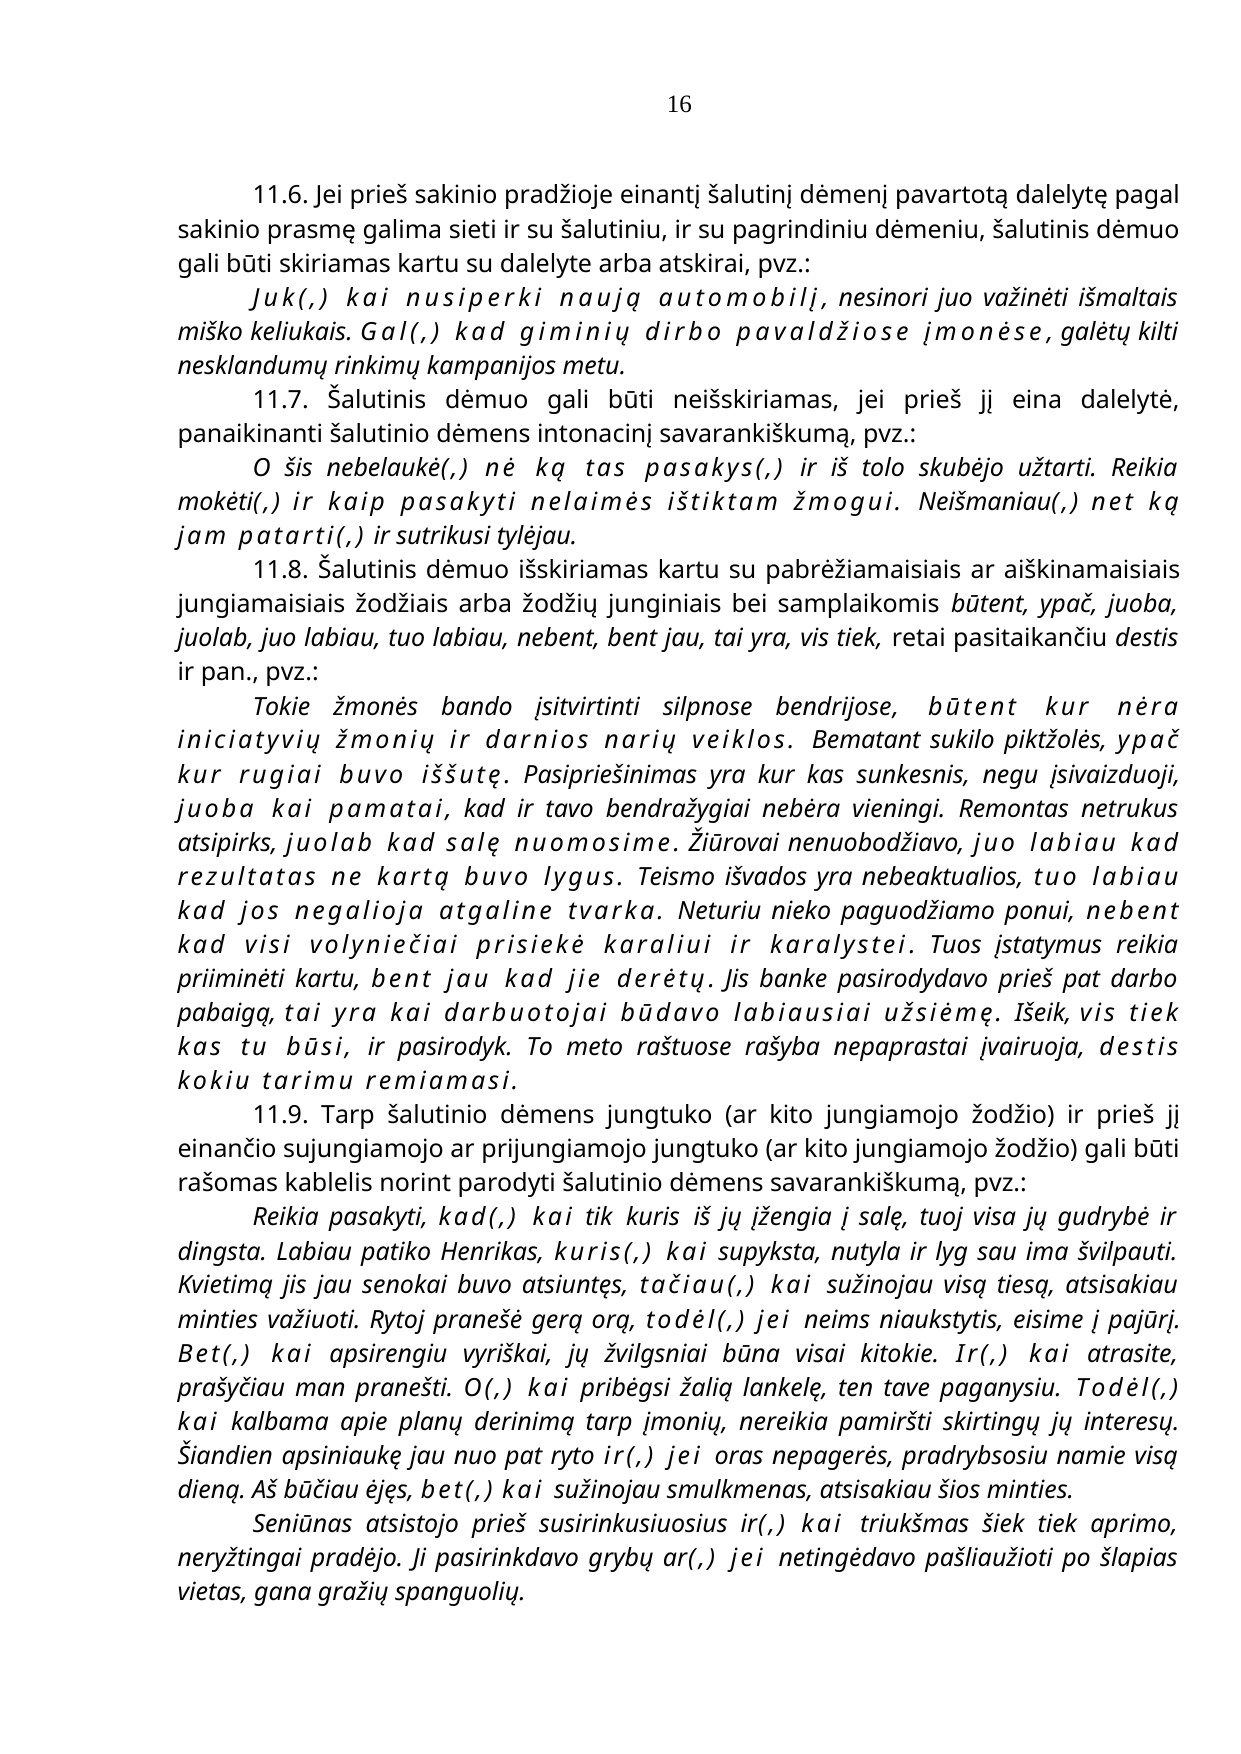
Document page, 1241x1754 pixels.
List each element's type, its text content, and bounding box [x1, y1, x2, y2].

text 11.7. Šalutinis dėmuo gali būti neišskiriamas, jei prieš jį eina dalelytė, panaikinanti šalutinio dėmens intonacinį savarankiškumą, pvz.: [177, 382, 1181, 450]
text 11.6. Jei prieš sakinio pradžioje einantį šalutinį dėmenį pavartotą dalelytę pagal sakinio prasmę galima sieti ir su šalutiniu, ir su pagrindiniu dėmeniu, šalutinis dėmuo gali būti skiriamas kartu su dalelyte arba atskirai, pvz.: [177, 177, 1181, 279]
text 11.8. Šalutinis dėmuo išskiriamas kartu su pabrėžiamaisiais ar aiškinamaisiais jungiamaisiais žodžiais arba žodžių junginiais bei samplaikomis būtent, ypač, juoba, juolab, juo labiau, tuo labiau, nebent, bent jau, tai yra, vis tiek, retai pasitaikančiu destis ir pan., pvz.: [177, 552, 1181, 688]
text 11.9. Tarp šalutinio dėmens jungtuko (ar kito jungiamojo žodžio) ir prieš jį einančio sujungiamojo ar prijungiamojo jungtuko (ar kito jungiamojo žodžio) gali būti rašomas kablelis norint parodyti šalutinio dėmens savarankiškumą, pvz.: [177, 1097, 1181, 1199]
text O šis nebelaukė(,) nė ką tas pasakys(,) ir iš tolo skubėjo užtarti. Reikia mokėti(,) ir kaip pasakyti nelaimės ištiktam žmogui. Neišmaniau(,) net ką jam patarti(,) ir sutrikusi tylėjau. [177, 450, 1181, 552]
text Seniūnas atsistojo prieš susirinkusiuosius ir(,) kai triukšmas šiek tiek aprimo, neryžtingai pradėjo. Ji pasirinkdavo grybų ar(,) jei netingėdavo pašliaužioti po šlapias vietas, gana gražių spanguolių. [177, 1506, 1181, 1608]
text Juk(,) kai nusiperki naują automobilį, nesinori juo važinėti išmaltais miško keliukais. Gal(,) kad giminių dirbo pavaldžiose įmonėse, galėtų kilti nesklandumų rinkimų kampanijos metu. [177, 279, 1181, 382]
text Reikia pasakyti, kad(,) kai tik kuris iš jų įžengia į salę, tuoj visa jų gudrybė ir dingsta. Labiau patiko Henrikas, kuris(,) kai supyksta, nutyla ir lyg sau ima švilpauti. Kvietimą jis jau senokai buvo atsiuntęs, tačiau(,) kai sužinojau visą tiesą, atsisakiau minties važiuoti. Rytoj pranešė gerą orą, todėl(,) jei neims niaukstytis, eisime į pajūrį. Bet(,) kai apsirengiu vyriškai, jų žvilgsniai būna visai kitokie. Ir(,) kai atrasite, prašyčiau man pranešti. O(,) kai pribėgsi žalią lankelę, ten tave paganysiu. Todėl(,) kai kalbama apie planų derinimą tarp įmonių, nereikia pamiršti skirtingų jų interesų. Šiandien apsiniaukę jau nuo pat ryto ir(,) jei oras nepagerės, pradrybsosiu namie visą dieną. Aš būčiau ėjęs, bet(,) kai sužinojau smulkmenas, atsisakiau šios minties. [177, 1199, 1181, 1506]
text Tokie žmonės bando įsitvirtinti silpnose bendrijose, būtent kur nėra iniciatyvių žmonių ir darnios narių veiklos. Bematant sukilo piktžolės, ypač kur rugiai buvo iššutę. Pasipriešinimas yra kur kas sunkesnis, negu įsivaizduoji, juoba kai pamatai, kad ir tavo bendražygiai nebėra vieningi. Remontas netrukus atsipirks, juolab kad salę nuomosime. Žiūrovai nenuobodžiavo, juo labiau kad rezultatas ne kartą buvo lygus. Teismo išvados yra nebeaktualios, tuo labiau kad jos negalioja atgaline tvarka. Neturiu nieko paguodžiamo ponui, nebent kad visi volyniečiai prisiekė karaliui ir karalystei. Tuos įstatymus reikia priiminėti kartu, bent jau kad jie derėtų. Jis banke pasirodydavo prieš pat darbo pabaigą, tai yra kai darbuotojai būdavo labiausiai užsiėmę. Išeik, vis tiek kas tu būsi, ir pasirodyk. To meto raštuose rašyba nepaprastai įvairuoja, destis kokiu tarimu remiamasi. [177, 688, 1181, 1097]
